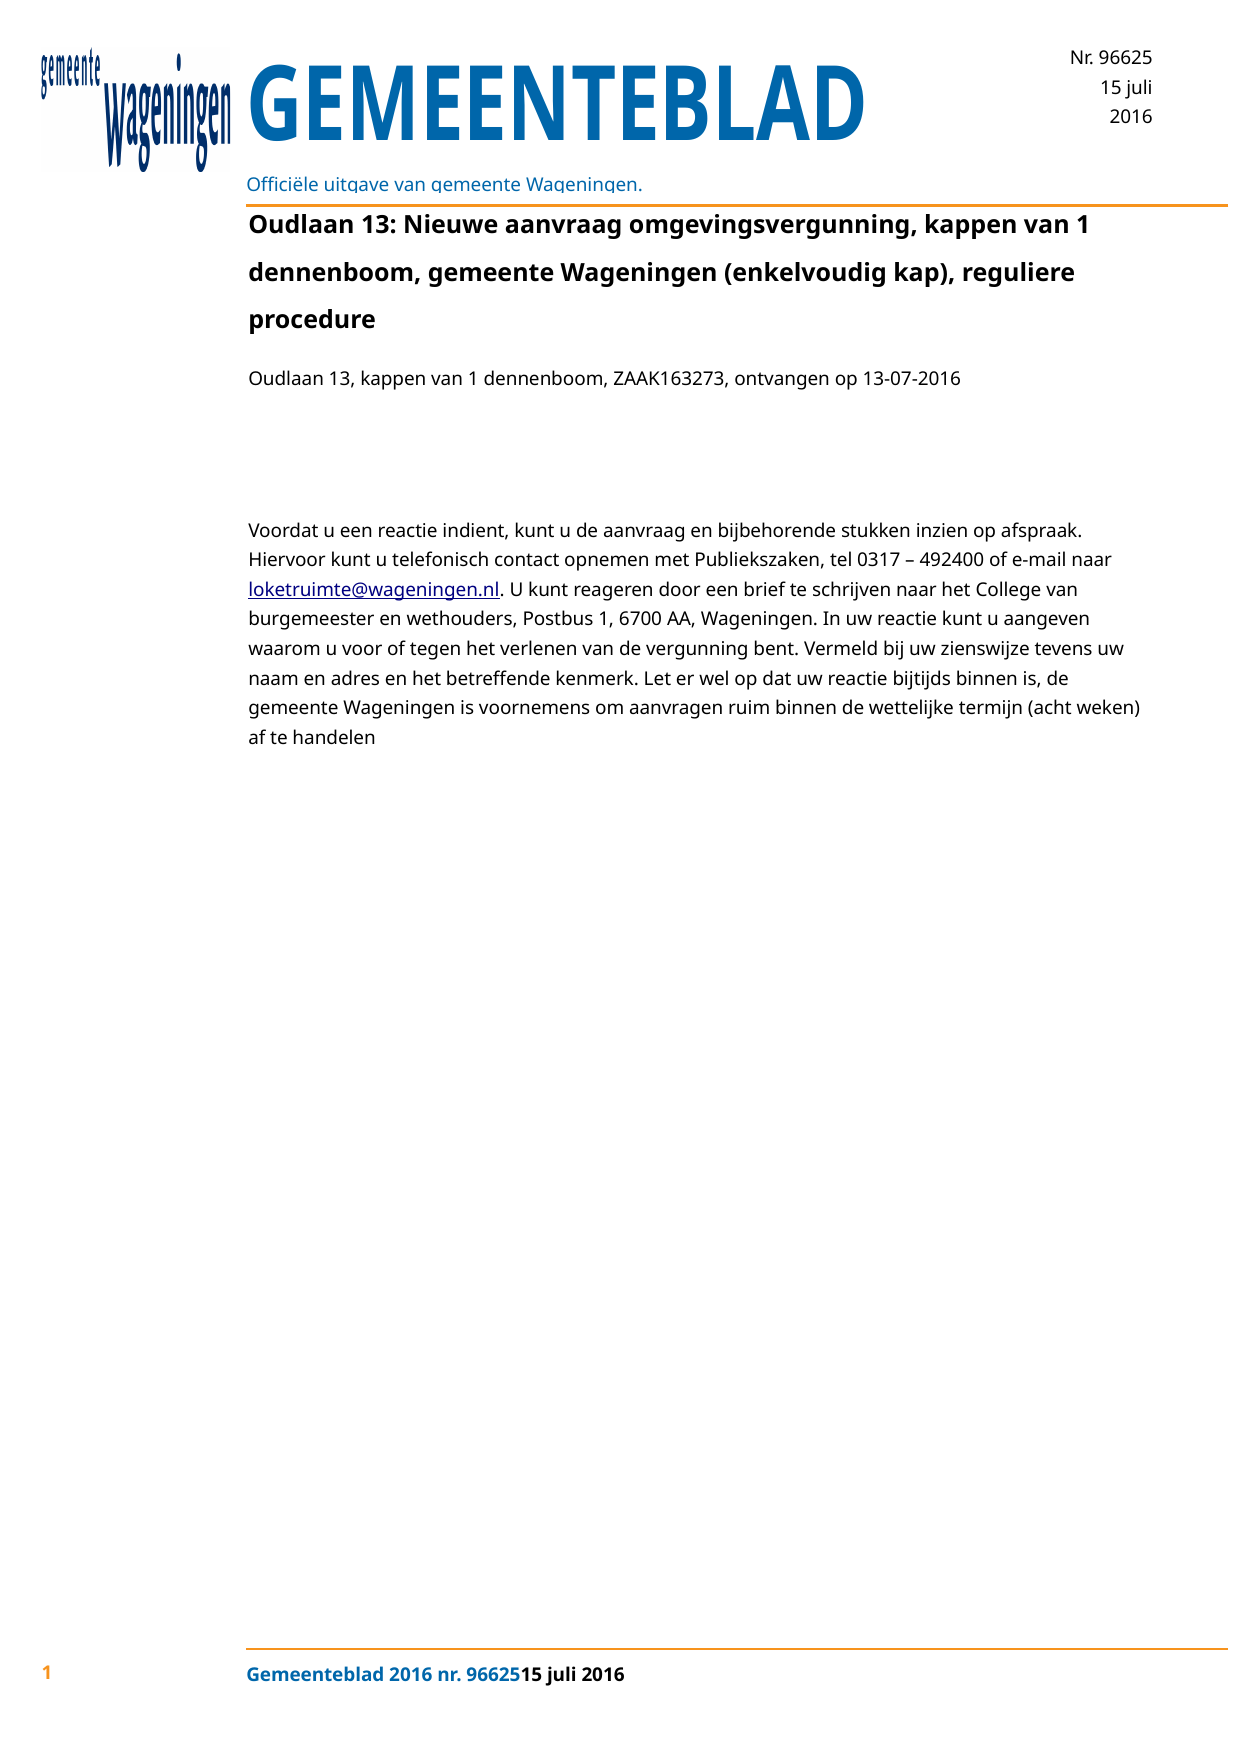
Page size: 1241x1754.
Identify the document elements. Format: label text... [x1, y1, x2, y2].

text Oudlaan 13, kappen van 1 dennenboom, ZAAK163273, ontvangen op 13-07-2016 [248, 366, 1152, 391]
picture [41, 47, 231, 172]
text Oudlaan 13: Nieuwe aanvraag omgevingsvergunning, kappen van 1 dennenboom, gemeente Wageningen (enkelvoudig kap), reguliere procedure [248, 207, 1152, 336]
text Voordat u een reactie indient, kunt u de aanvraag en bijbehorende stukken inzien op afspraak. Hiervoor kunt u telefonisch contact opnemen met Publiekszaken, tel 0317 – 492400 of e-mail naar loketruimte@wageningen.nl. U kunt reageren door een brief te schrijven naar het College van burgemeester en wethouders, Postbus 1, 6700 AA, Wageningen. In uw reactie kunt u aangeven waarom u voor of tegen het verlenen van de vergunning bent. Vermeld bij uw zienswijze tevens uw naam en adres en het betreffende kenmerk. Let er wel op dat uw reactie bijtijds binnen is, de gemeente Wageningen is voornemens om aanvragen ruim binnen de wettelijke termijn (acht weken) af te handelen [248, 517, 1152, 749]
